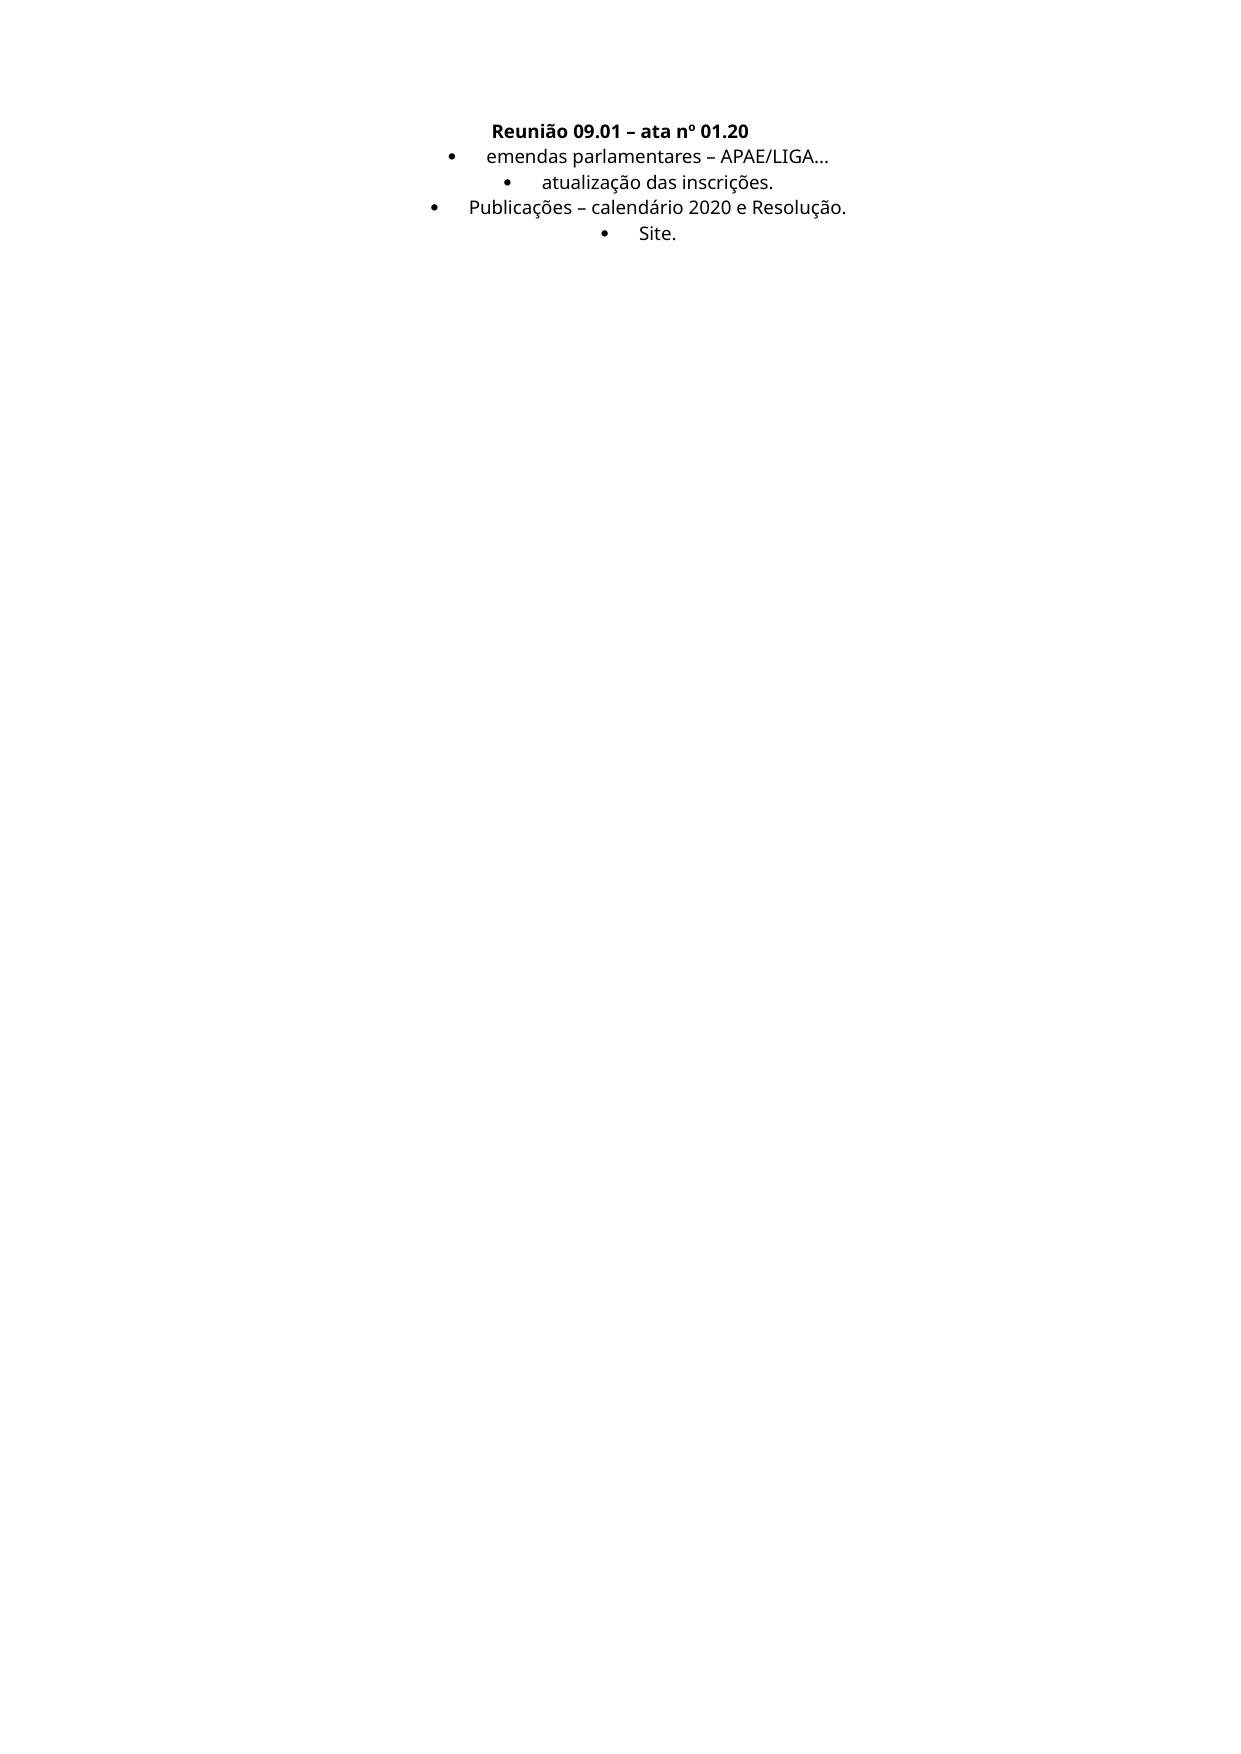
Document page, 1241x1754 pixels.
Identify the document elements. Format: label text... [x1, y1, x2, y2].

list Site. [156, 220, 1122, 246]
list atualização das inscrições. [156, 169, 1122, 195]
text Reunião 09.01 – ata nº 01.20 [118, 118, 1122, 144]
list Publicações – calendário 2020 e Resolução. [156, 195, 1122, 220]
list emendas parlamentares – APAE/LIGA... [156, 144, 1122, 169]
